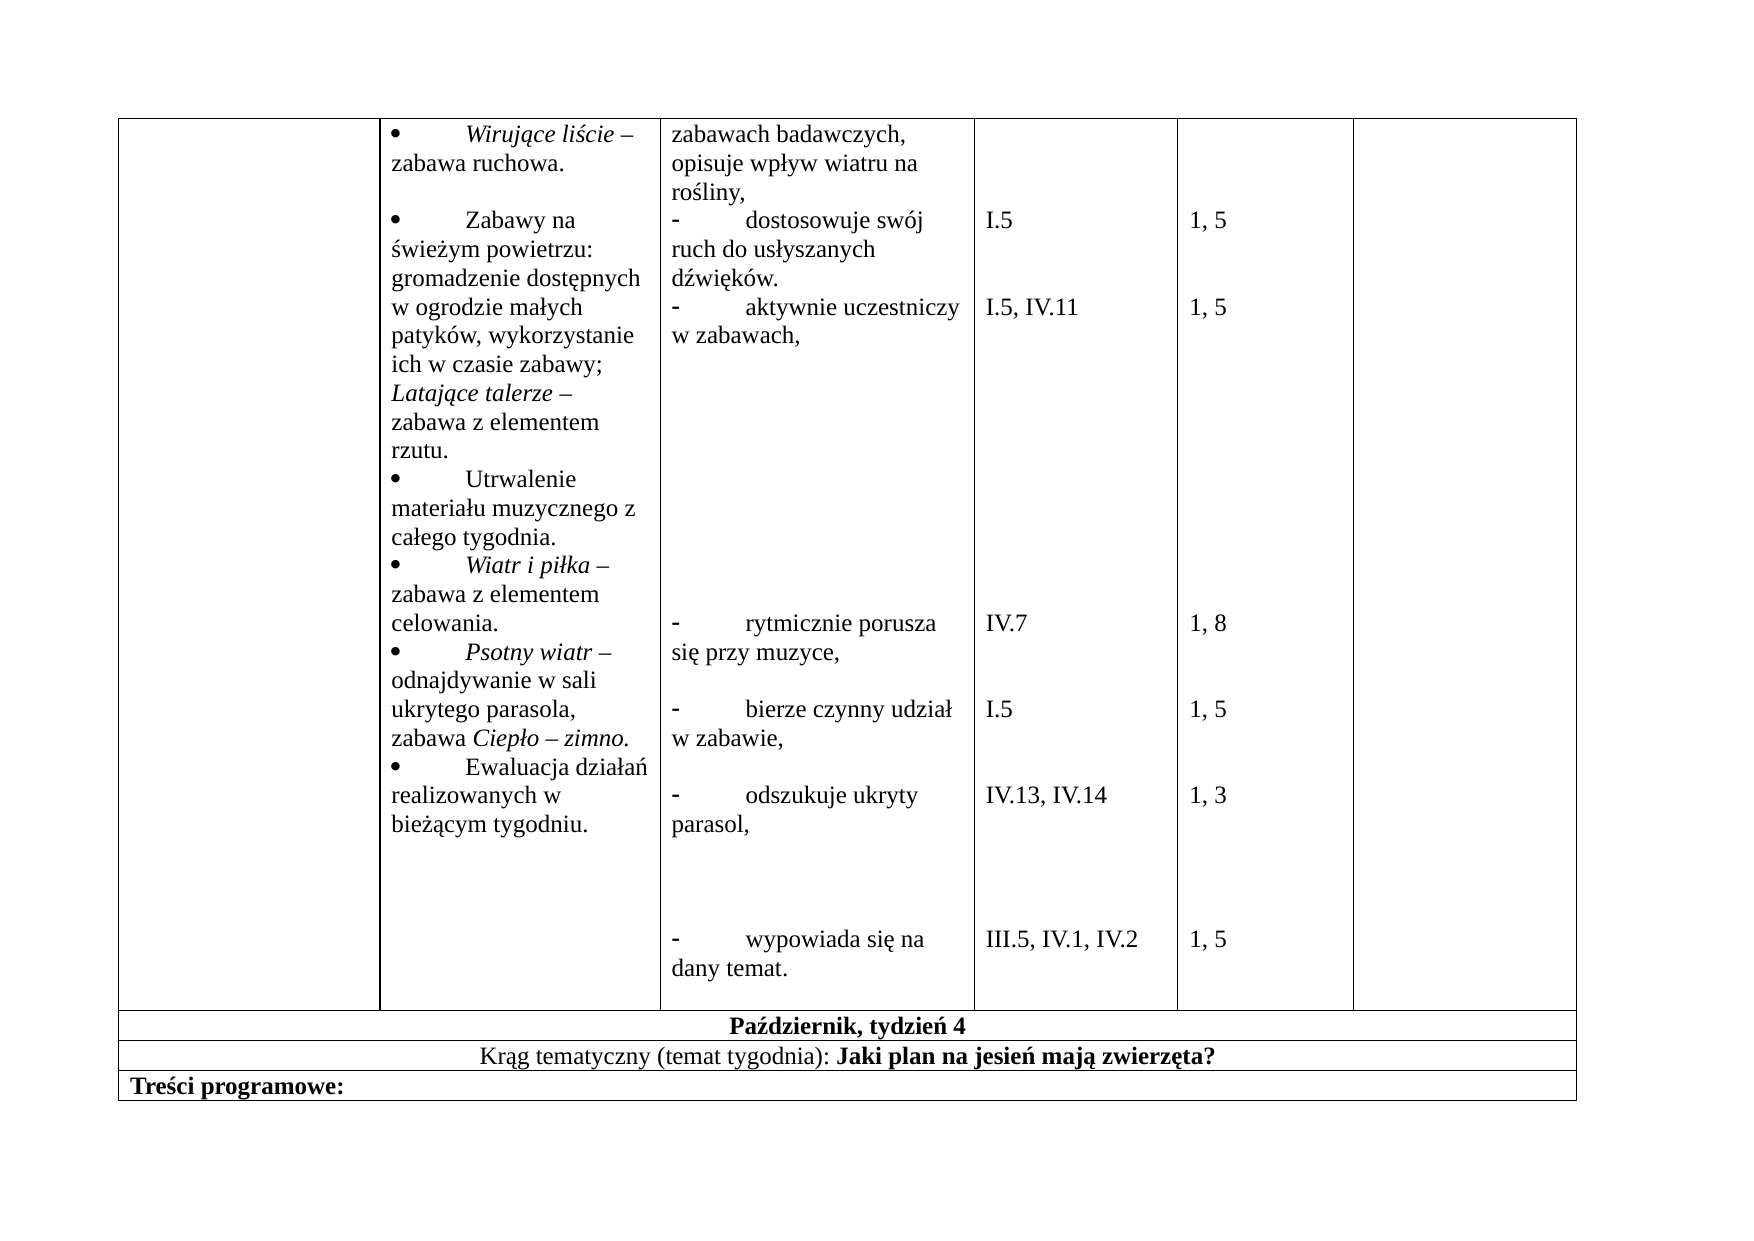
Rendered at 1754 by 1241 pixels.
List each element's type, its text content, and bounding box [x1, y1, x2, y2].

table_cell Październik, tydzień 4 [119, 1011, 1576, 1040]
table_cell Krąg tematyczny (temat tygodnia): Jaki plan na jesień mają zwierzęta? [119, 1041, 1576, 1070]
table_cell I.5 I.5, IV.11 IV.7 I.5 IV.13, IV.14 III.5, IV.1, IV.2 [975, 119, 1177, 1010]
table_cell [119, 119, 379, 1010]
table_cell [1354, 119, 1576, 1010]
table_cell zabawach badawczych, opisuje wpływ wiatru na rośliny, dostosowuje swój ruch do usłyszanych dźwięków. aktywnie uczestniczy w zabawach, rytmicznie porusza się przy muzyce, bierze czynny udział w zabawie, odszukuje ukryty parasol, wypowiada się na dany temat. [661, 119, 974, 1010]
table_cell 1, 5 1, 5 1, 8 1, 5 1, 3 1, 5 [1178, 119, 1353, 1010]
table_cell Zabawy z listkiem – zabawa powitalna. Tańczące liście – ćwiczenia oddechowe, zdmuchiwanie liści z sylwety drzewa. Chmurki i wiatr – ćwiczenia artykulacyjne. Wiatr i liście – zabawa z elementem równowagi. Wiatr, czarodziej – zajęcia plastyczne. Wirujące liście – zabawa ruchowa. Zabawy na świeżym powietrzu: gromadzenie dostępnych w ogrodzie małych patyków, wykorzystanie ich w czasie zabawy; Latające talerze – zabawa z elementem rzutu. Utrwalenie materiału muzycznego z całego tygodnia. Wiatr i piłka – zabawa z elementem celowania. Psotny wiatr – odnajdywanie w sali ukrytego parasola, zabawa Ciepło – zimno. Ewaluacja działań realizowanych w bieżącym tygodniu. [381, 119, 660, 1010]
